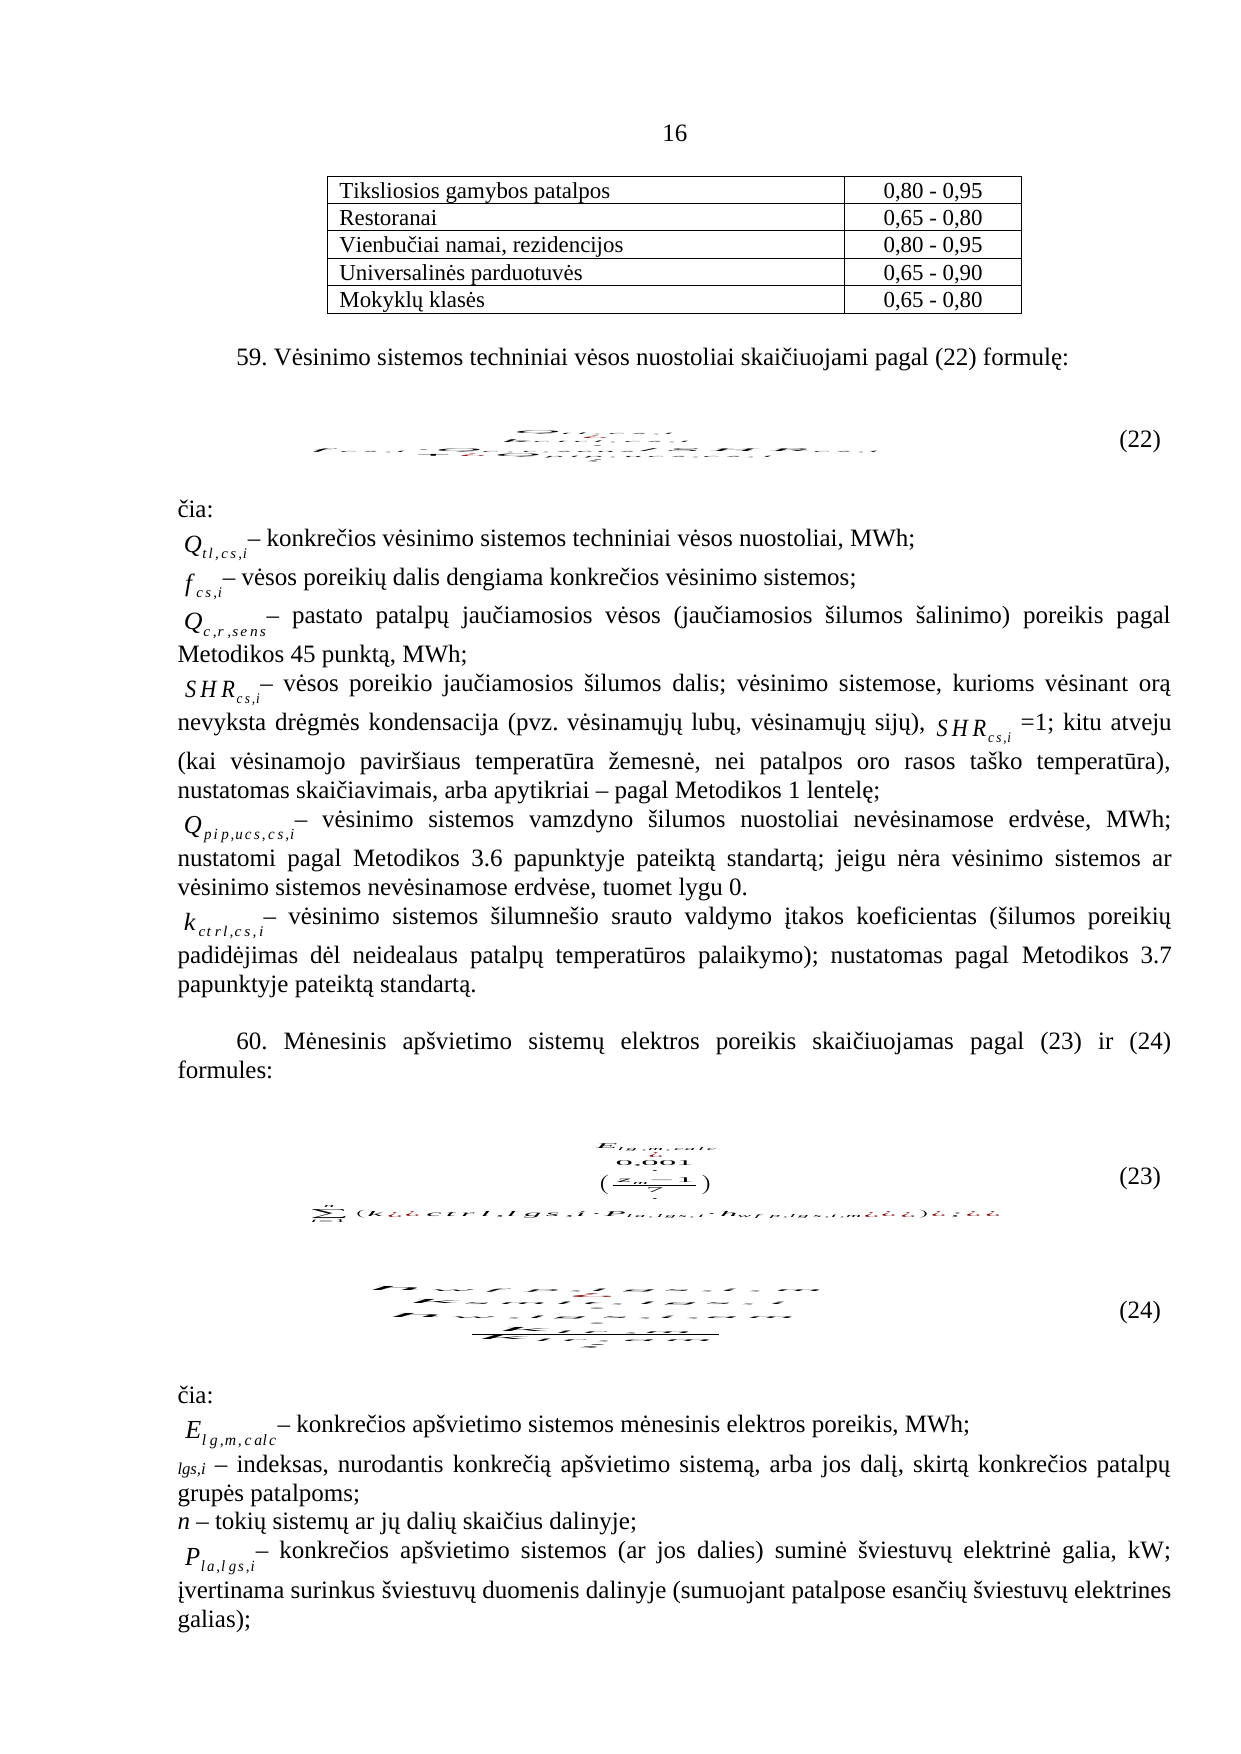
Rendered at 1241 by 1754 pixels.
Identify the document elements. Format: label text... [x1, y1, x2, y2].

table_cell 0,80 - 0,95 [845, 177, 1021, 203]
table_cell Tiksliosios gamybos patalpos [328, 177, 844, 203]
table_cell Universalinės parduotuvės [328, 259, 844, 285]
table_cell Restoranai [328, 204, 844, 230]
table_header (23) [1012, 1113, 1172, 1226]
text 59. Vėsinimo sistemos techniniai vėsos nuostoliai skaičiuojami pagal (22) formulę: [177, 342, 1172, 371]
text – vėsinimo sistemos vamzdyno šilumos nuostoliai nevėsinamose erdvėse, MWh; nustatomi pagal Metodikos 3.6 papunktyje pateiktą standartą; jeigu nėra vėsinimo sistemos ar vėsinimo sistemos nevėsinamose erdvėse, tuomet lygu 0. [177, 804, 1172, 901]
text – pastato patalpų jaučiamosios vėsos (jaučiamosios šilumos šalinimo) poreikis pagal Metodikos 45 punktą, MWh; [177, 601, 1172, 668]
text – vėsos poreikių dalis dengiama konkrečios vėsinimo sistemos; [177, 562, 1172, 601]
text – vėsinimo sistemos šilumnešio srauto valdymo įtakos koeficientas (šilumos poreikių padidėjimas dėl neidealaus patalpų temperatūros palaikymo); nustatomas pagal Metodikos 3.7 papunktyje pateiktą standartą. [177, 901, 1172, 997]
table_header [177, 1113, 1012, 1226]
text n – tokių sistemų ar jų dalių skaičius dalinyje; [177, 1506, 1172, 1535]
text 60. Mėnesinis apšvietimo sistemų elektros poreikis skaičiuojamas pagal (23) ir (24) formules: [177, 1026, 1172, 1084]
table_header [177, 1255, 1012, 1352]
text – konkrečios apšvietimo sistemos (ar jos dalies) suminė šviestuvų elektrinė galia, kW; įvertinama surinkus šviestuvų duomenis dalinyje (sumuojant patalpose esančių šviestuvų elektrines galias); [177, 1535, 1172, 1632]
table_cell 0,65 - 0,80 [845, 286, 1021, 313]
table_cell 0,65 - 0,80 [845, 204, 1021, 230]
table_cell Mokyklų klasės [328, 286, 844, 313]
table_cell 0,65 - 0,90 [845, 259, 1021, 285]
table_header [177, 400, 1012, 465]
table_header (22) [1012, 400, 1172, 465]
table_cell 0,80 - 0,95 [845, 231, 1021, 258]
text – konkrečios apšvietimo sistemos mėnesinis elektros poreikis, MWh; [177, 1409, 1172, 1449]
text čia: [177, 1380, 1172, 1409]
text čia: [177, 494, 1172, 523]
table_header (24) [1012, 1255, 1172, 1352]
table_cell Vienbučiai namai, rezidencijos [328, 231, 844, 258]
text – konkrečios vėsinimo sistemos techniniai vėsos nuostoliai, MWh; [177, 523, 1172, 562]
text – vėsos poreikio jaučiamosios šilumos dalis; vėsinimo sistemose, kurioms vėsinant orą nevyksta drėgmės kondensacija (pvz. vėsinamųjų lubų, vėsinamųjų sijų), =1; kitu atveju (kai vėsinamojo paviršiaus temperatūra žemesnė, nei patalpos oro rasos taško temperatūra), nustatomas skaičiavimais, arba apytikriai – pagal Metodikos 1 lentelę; [177, 668, 1172, 804]
text lgs,i – indeksas, nurodantis konkrečią apšvietimo sistemą, arba jos dalį, skirtą konkrečios patalpų grupės patalpoms; [177, 1449, 1172, 1506]
